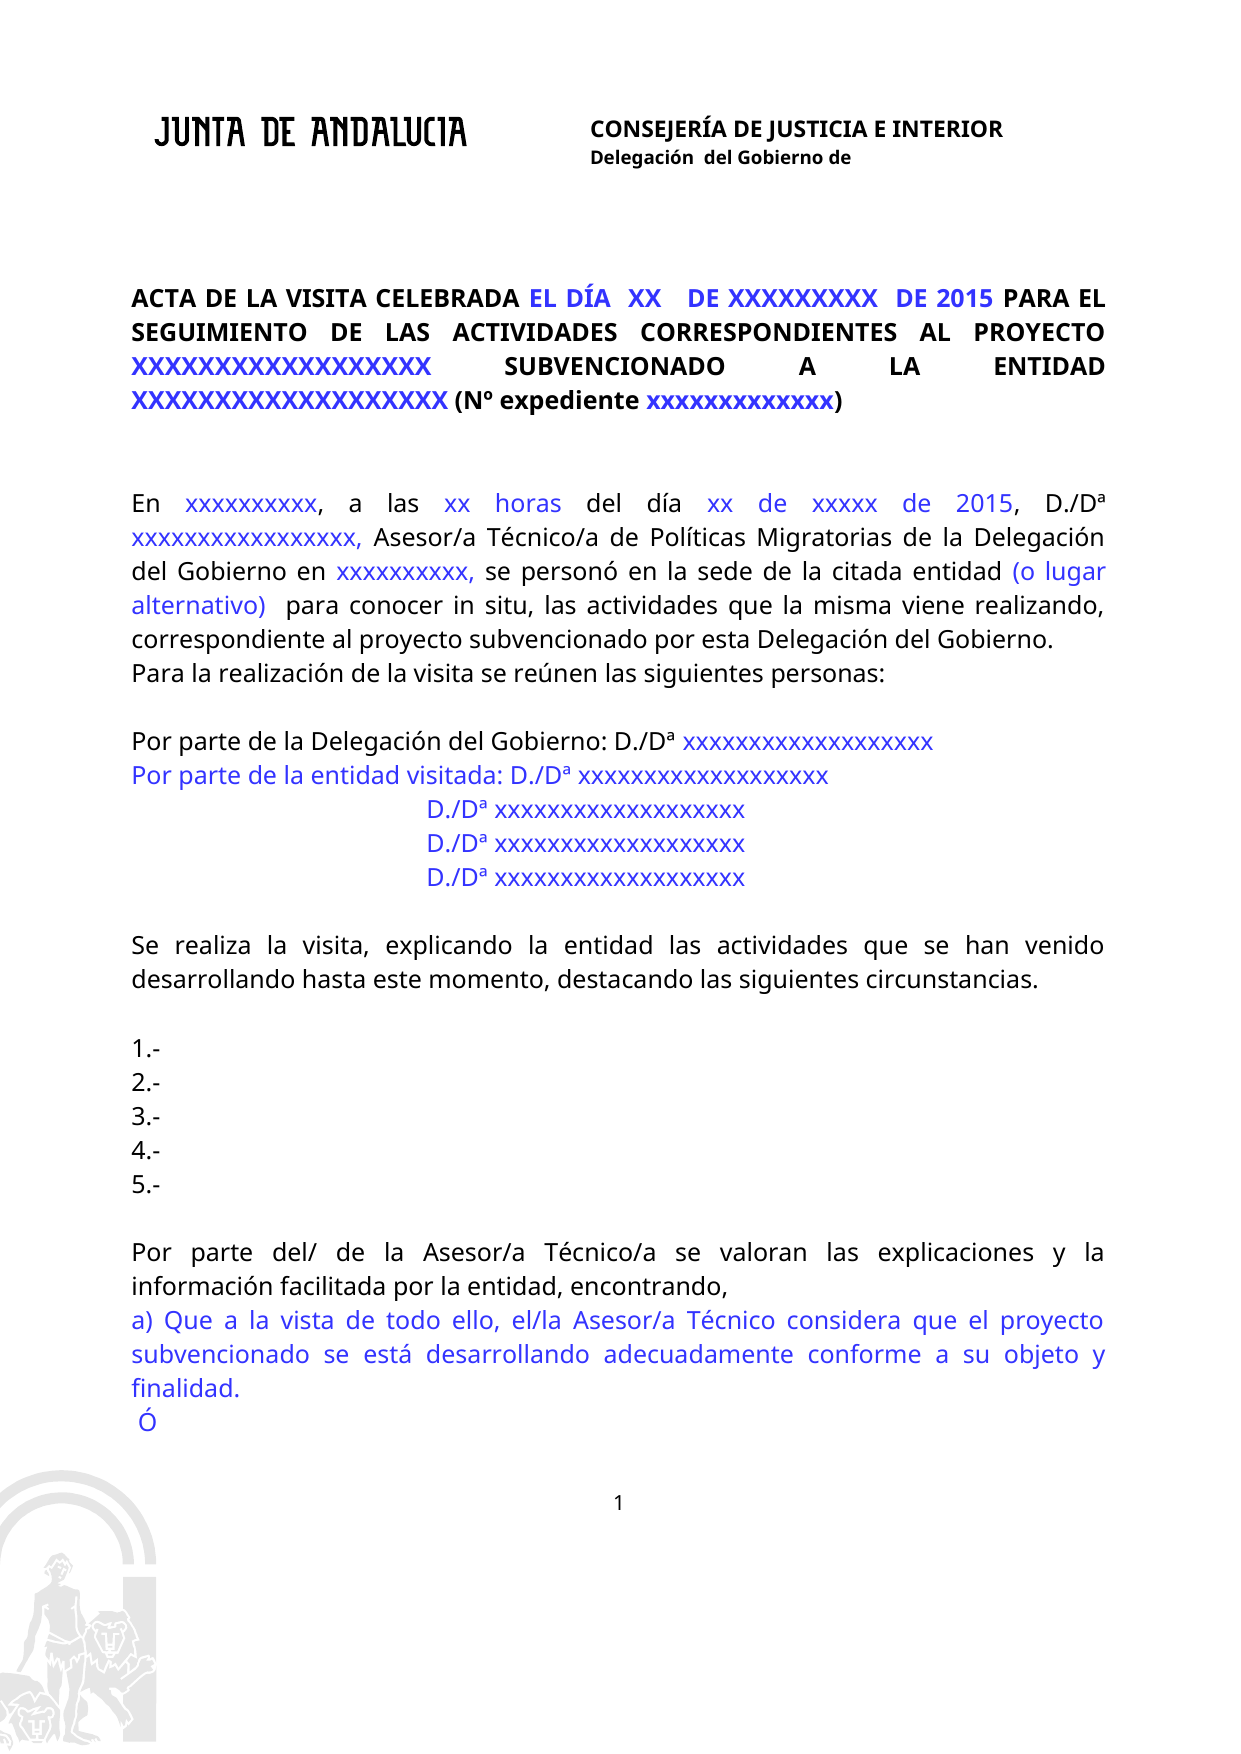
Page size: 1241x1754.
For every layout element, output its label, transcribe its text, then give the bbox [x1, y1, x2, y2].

text D./Dª xxxxxxxxxxxxxxxxxxx [131, 860, 1106, 894]
text D./Dª xxxxxxxxxxxxxxxxxxx [131, 826, 1106, 860]
text En xxxxxxxxxx, a las xx horas del día xx de xxxxx de 2015, D./Dª xxxxxxxxxxxxxxxxx, Asesor/a Técnico/a de Políticas Migratorias de la Delegación del Gobierno en xxxxxxxxxx, se personó en la sede de la citada entidad (o lugar alternativo) para conocer in situ, las actividades que la misma viene realizando, correspondiente al proyecto subvencionado por esta Delegación del Gobierno. [131, 485, 1106, 656]
text 4.- [131, 1132, 1106, 1166]
text Se realiza la visita, explicando la entidad las actividades que se han venido desarrollando hasta este momento, destacando las siguientes circunstancias. [131, 928, 1106, 996]
text 5.- [131, 1166, 1106, 1201]
text Para la realización de la visita se reúnen las siguientes personas: [131, 656, 1106, 689]
text Ó [131, 1405, 1106, 1439]
text Por parte del/ de la Asesor/a Técnico/a se valoran las explicaciones y la información facilitada por la entidad, encontrando, [131, 1234, 1106, 1303]
subtitle ACTA DE LA VISITA CELEBRADA EL DÍA XX DE XXXXXXXXX DE 2015 PARA EL SEGUIMIENTO DE LAS ACTIVIDADES CORRESPONDIENTES AL PROYECTO XXXXXXXXXXXXXXXXXX SUBVENCIONADO A LA ENTIDAD XXXXXXXXXXXXXXXXXXX (Nº expediente xxxxxxxxxxxxx) [131, 281, 1106, 417]
text D./Dª xxxxxxxxxxxxxxxxxxx [131, 792, 1106, 826]
text Por parte de la Delegación del Gobierno: D./Dª xxxxxxxxxxxxxxxxxxx [131, 724, 1106, 758]
text 3.- [131, 1098, 1106, 1132]
text Por parte de la entidad visitada: D./Dª xxxxxxxxxxxxxxxxxxx [131, 758, 1106, 792]
text 2.- [131, 1064, 1106, 1098]
text 1.- [131, 1030, 1106, 1064]
text a) Que a la vista de todo ello, el/la Asesor/a Técnico considera que el proyecto subvencionado se está desarrollando adecuadamente conforme a su objeto y finalidad. [131, 1303, 1106, 1405]
